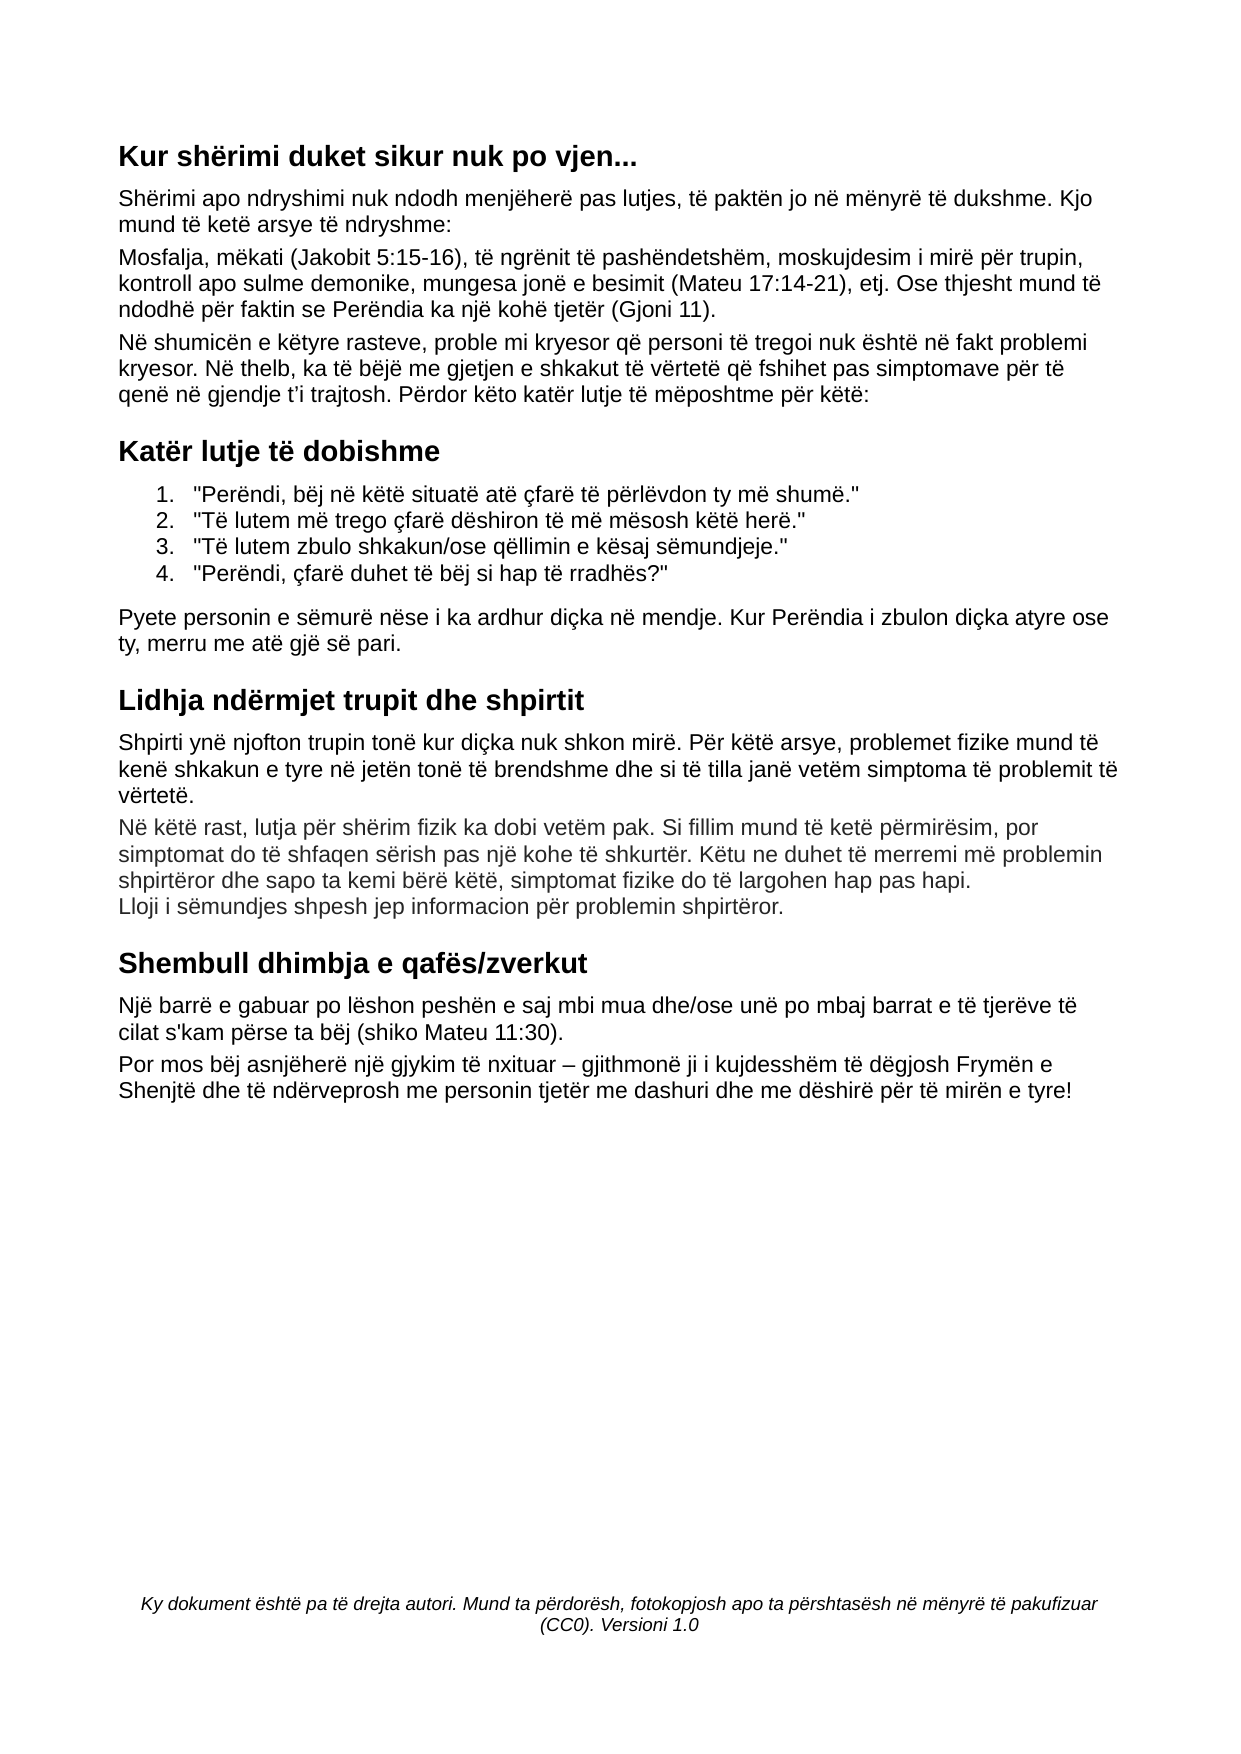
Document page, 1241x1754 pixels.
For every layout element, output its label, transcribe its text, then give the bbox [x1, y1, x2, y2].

text Pyete personin e sëmurë nëse i ka ardhur diçka në mendje. Kur Perëndia i zbulon diçka atyre ose ty, merru me atë gjë së pari. [118, 604, 1122, 656]
subtitle Shembull dhimbja e qafës/zverkut [118, 946, 1122, 980]
list "Perëndi, bëj në këtë situatë atë çfarë të përlëvdon ty më shumë." [156, 481, 1122, 507]
subtitle Kur shërimi duket sikur nuk po vjen... [118, 139, 1122, 172]
text Mosfalja, mëkati (Jakobit 5:15-16), të ngrënit të pashëndetshëm, moskujdesim i mirë për trupin, kontroll apo sulme demonike, mungesa jonë e besimit (Mateu 17:14-21), etj. Ose thjesht mund të ndodhë për faktin se Perëndia ka një kohë tjetër (Gjoni 11). [118, 244, 1122, 323]
text Një barrë e gabuar po lëshon peshën e saj mbi mua dhe/ose unë po mbaj barrat e të tjerëve të cilat s'kam përse ta bëj (shiko Mateu 11:30). [118, 992, 1122, 1045]
text Në këtë rast, lutja për shërim fizik ka dobi vetëm pak. Si fillim mund të ketë përmirësim, por simptomat do të shfaqen sërish pas një kohe të shkurtër. Këtu ne duhet të merremi më problemin shpirtëror dhe sapo ta kemi bërë këtë, simptomat fizike do të largohen hap pas hapi. Lloji i sëmundjes shpesh jep informacion për problemin shpirtëror. [118, 814, 1122, 919]
subtitle Lidhja ndërmjet trupit dhe shpirtit [118, 683, 1122, 717]
text Por mos bëj asnjëherë një gjykim të nxituar – gjithmonë ji i kujdesshëm të dëgjosh Frymën e Shenjtë dhe të ndërveprosh me personin tjetër me dashuri dhe me dëshirë për të mirën e tyre! [118, 1051, 1122, 1104]
list "Perëndi, çfarë duhet të bëj si hap të rradhës?" [156, 559, 1122, 586]
text Shpirti ynë njofton trupin tonë kur diçka nuk shkon mirë. Për këtë arsye, problemet fizike mund të kenë shkakun e tyre në jetën tonë të brendshme dhe si të tilla janë vetëm simptoma të problemit të vërtetë. [118, 729, 1122, 808]
subtitle Katër lutje të dobishme [118, 434, 1122, 468]
list "Të lutem më trego çfarë dëshiron të më mësosh këtë herë." [156, 507, 1122, 533]
text Shërimi apo ndryshimi nuk ndodh menjëherë pas lutjes, të paktën jo në mënyrë të dukshme. Kjo mund të ketë arsye të ndryshme: [118, 185, 1122, 238]
text Në shumicën e këtyre rasteve, proble mi kryesor që personi të tregoi nuk është në fakt problemi kryesor. Në thelb, ka të bëjë me gjetjen e shkakut të vërtetë që fshihet pas simptomave për të qenë në gjendje t’i trajtosh. Përdor këto katër lutje të mëposhtme për këtë: [118, 329, 1122, 408]
list "Të lutem zbulo shkakun/ose qëllimin e kësaj sëmundjeje." [156, 533, 1122, 559]
